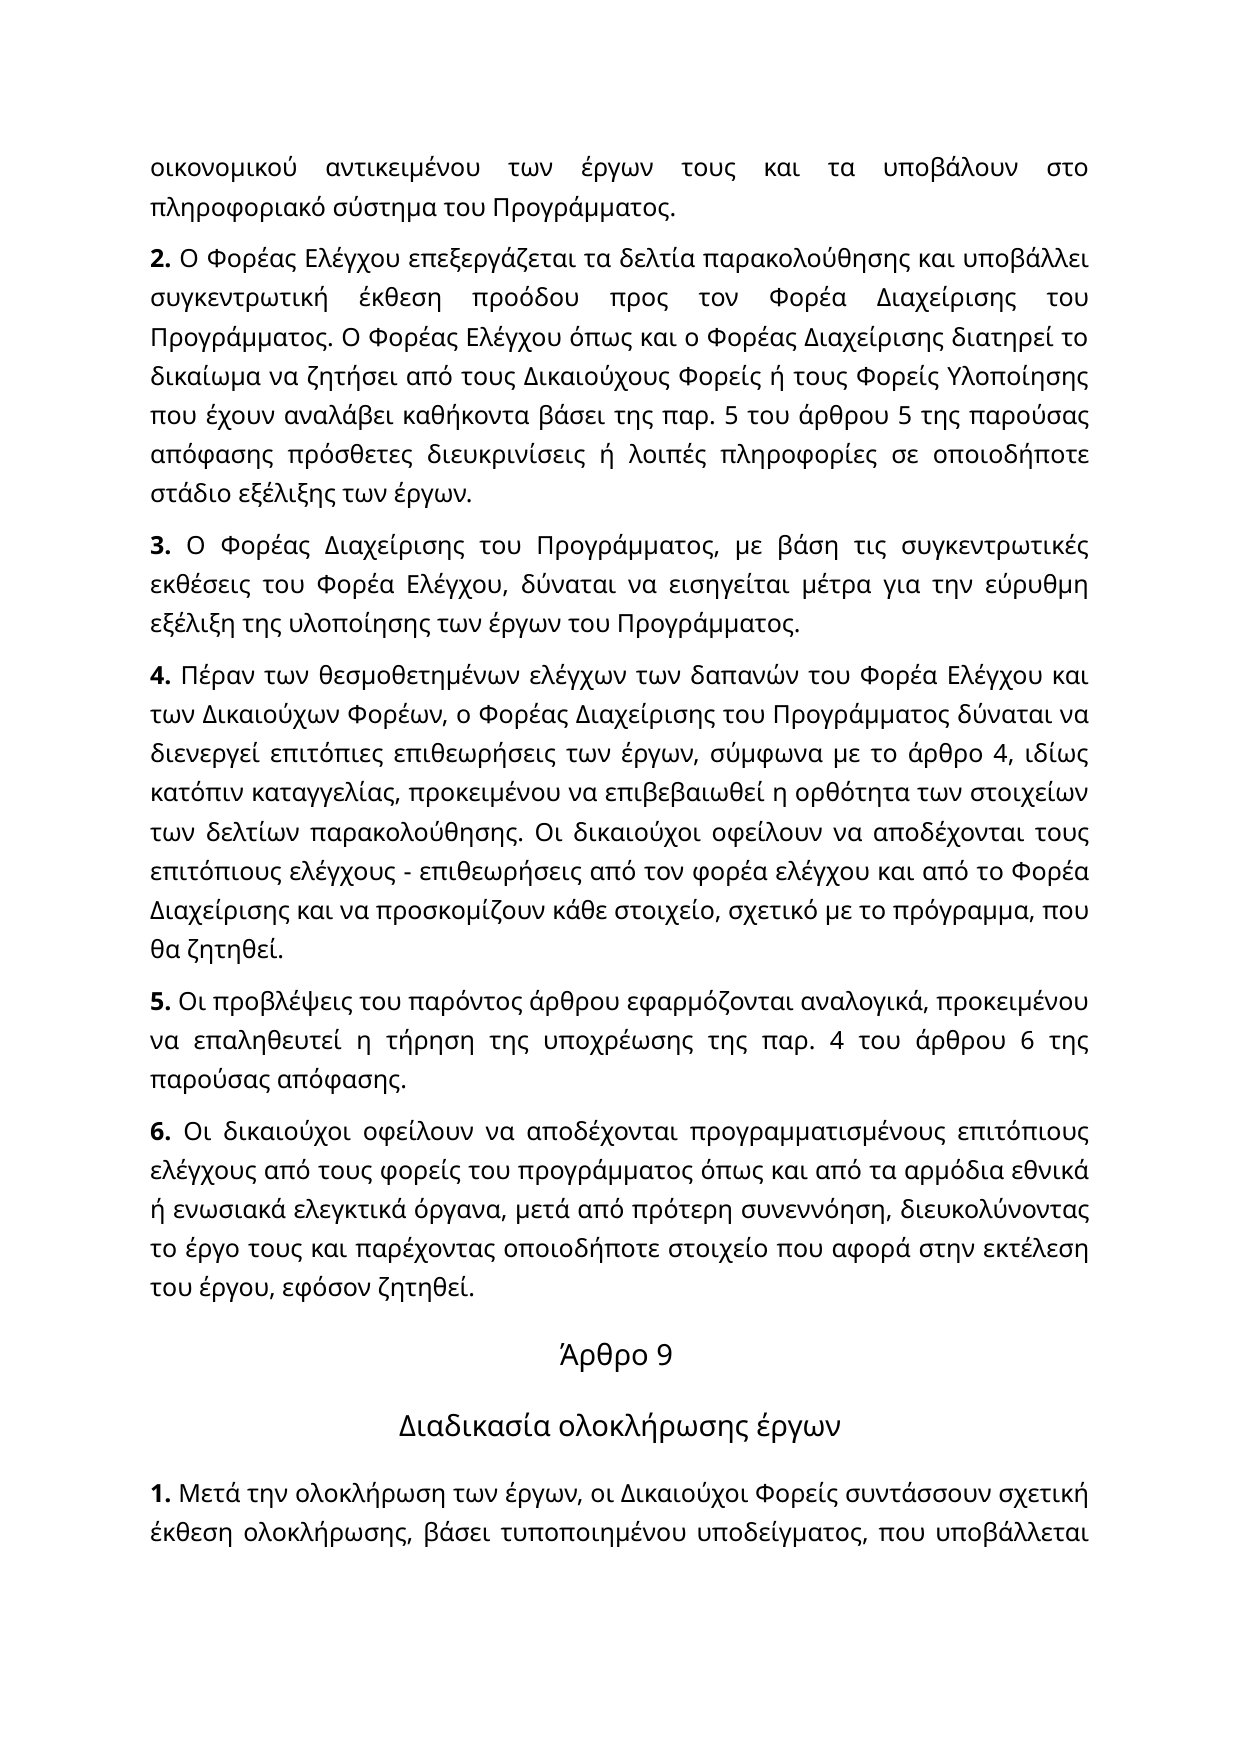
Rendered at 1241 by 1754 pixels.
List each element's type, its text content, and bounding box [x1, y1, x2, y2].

text 5. Οι προβλέψεις του παρόντος άρθρου εφαρμόζονται αναλογικά, προκειμένου να επαληθευτεί η τήρηση της υποχρέωσης της παρ. 4 του άρθρου 6 της παρούσας απόφασης. [150, 983, 1090, 1096]
text 1. Μετά την ολοκλήρωση των έργων, οι Δικαιούχοι Φορείς συντάσσουν σχετική έκθεση ολοκλήρωσης, βάσει τυποποιημένου υποδείγματος, που υποβάλλεται [150, 1475, 1090, 1549]
text 3. Ο Φορέας Διαχείρισης του Προγράμματος, με βάση τις συγκεντρωτικές εκθέσεις του Φορέα Ελέγχου, δύναται να εισηγείται μέτρα για την εύρυθμη εξέλιξη της υλοποίησης των έργων του Προγράμματος. [150, 527, 1090, 640]
subtitle Άρθρο 9 [150, 1334, 1090, 1374]
text 4. Πέραν των θεσμοθετημένων ελέγχων των δαπανών του Φορέα Ελέγχου και των Δικαιούχων Φορέων, ο Φορέας Διαχείρισης του Προγράμματος δύναται να διενεργεί επιτόπιες επιθεωρήσεις των έργων, σύμφωνα με το άρθρο 4, ιδίως κατόπιν καταγγελίας, προκειμένου να επιβεβαιωθεί η ορθότητα των στοιχείων των δελτίων παρακολούθησης. Οι δικαιούχοι οφείλουν να αποδέχονται τους επιτόπιους ελέγχους - επιθεωρήσεις από τον φορέα ελέγχου και από το Φορέα Διαχείρισης και να προσκομίζουν κάθε στοιχείο, σχετικό με το πρόγραμμα, που θα ζητηθεί. [150, 657, 1090, 966]
text οικονομικού αντικειμένου των έργων τους και τα υποβάλουν στο πληροφοριακό σύστημα του Προγράμματος. [150, 150, 1090, 223]
text 6. Οι δικαιούχοι οφείλουν να αποδέχονται προγραμματισμένους επιτόπιους ελέγχους από τους φορείς του προγράμματος όπως και από τα αρμόδια εθνικά ή ενωσιακά ελεγκτικά όργανα, μετά από πρότερη συνεννόηση, διευκολύνοντας το έργο τους και παρέχοντας οποιοδήποτε στοιχείο που αφορά στην εκτέλεση του έργου, εφόσον ζητηθεί. [150, 1113, 1090, 1304]
text 2. Ο Φορέας Ελέγχου επεξεργάζεται τα δελτία παρακολούθησης και υποβάλλει συγκεντρωτική έκθεση προόδου προς τον Φορέα Διαχείρισης του Προγράμματος. Ο Φορέας Ελέγχου όπως και ο Φορέας Διαχείρισης διατηρεί το δικαίωμα να ζητήσει από τους Δικαιούχους Φορείς ή τους Φορείς Υλοποίησης που έχουν αναλάβει καθήκοντα βάσει της παρ. 5 του άρθρου 5 της παρούσας απόφασης πρόσθετες διευκρινίσεις ή λοιπές πληροφορίες σε οποιοδήποτε στάδιο εξέλιξης των έργων. [150, 241, 1090, 510]
subtitle Διαδικασία ολοκλήρωσης έργων [150, 1405, 1090, 1444]
